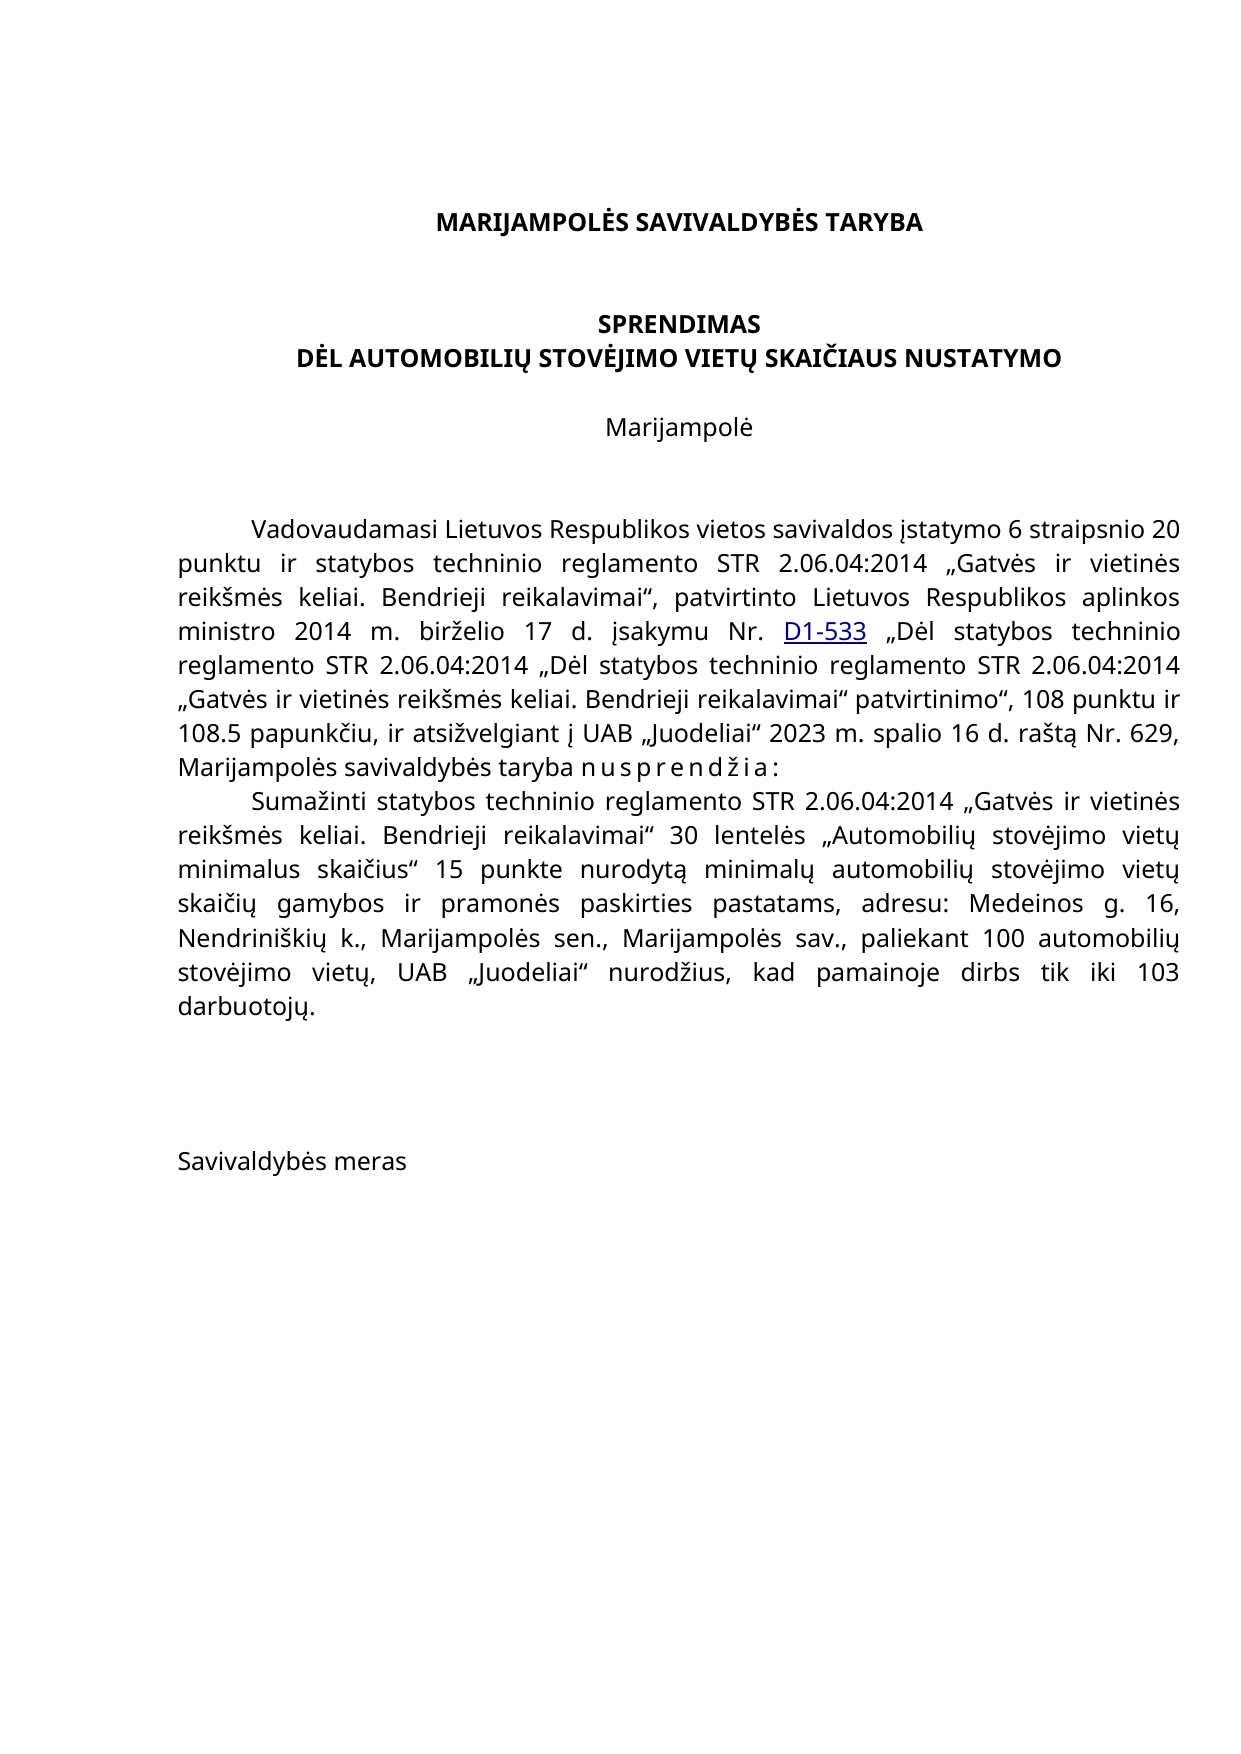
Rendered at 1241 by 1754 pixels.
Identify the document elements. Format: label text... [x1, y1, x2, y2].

text Marijampolė [177, 409, 1181, 443]
text DĖL AUTOMOBILIŲ STOVĖJIMO VIETŲ SKAIČIAUS NUSTATYMO [177, 341, 1181, 375]
text SPRENDIMAS [177, 307, 1181, 341]
text MARIJAMPOLĖS SAVIVALDYBĖS TARYBA [177, 205, 1181, 239]
text Vadovaudamasi Lietuvos Respublikos vietos savivaldos įstatymo 6 straipsnio 20 punktu ir statybos techninio reglamento STR 2.06.04:2014 „Gatvės ir vietinės reikšmės keliai. Bendrieji reikalavimai“, patvirtinto Lietuvos Respublikos aplinkos ministro 2014 m. birželio 17 d. įsakymu Nr. D1-533 „Dėl statybos techninio reglamento STR 2.06.04:2014 „Dėl statybos techninio reglamento STR 2.06.04:2014 „Gatvės ir vietinės reikšmės keliai. Bendrieji reikalavimai“ patvirtinimo“, 108 punktu ir 108.5 papunkčiu, ir atsižvelgiant į UAB „Juodeliai“ 2023 m. spalio 16 d. raštą Nr. 629, Marijampolės savivaldybės taryba nusprendžia: [177, 511, 1181, 784]
table_header Savivaldybės meras [177, 1143, 827, 1177]
text Sumažinti statybos techninio reglamento STR 2.06.04:2014 „Gatvės ir vietinės reikšmės keliai. Bendrieji reikalavimai“ 30 lentelės „Automobilių stovėjimo vietų minimalus skaičius“ 15 punkte nurodytą minimalų automobilių stovėjimo vietų skaičių gamybos ir pramonės paskirties pastatams, adresu: Medeinos g. 16, Nendriniškių k., Marijampolės sen., Marijampolės sav., paliekant 100 automobilių stovėjimo vietų, UAB „Juodeliai“ nurodžius, kad pamainoje dirbs tik iki 103 darbuotojų. [177, 784, 1181, 1022]
